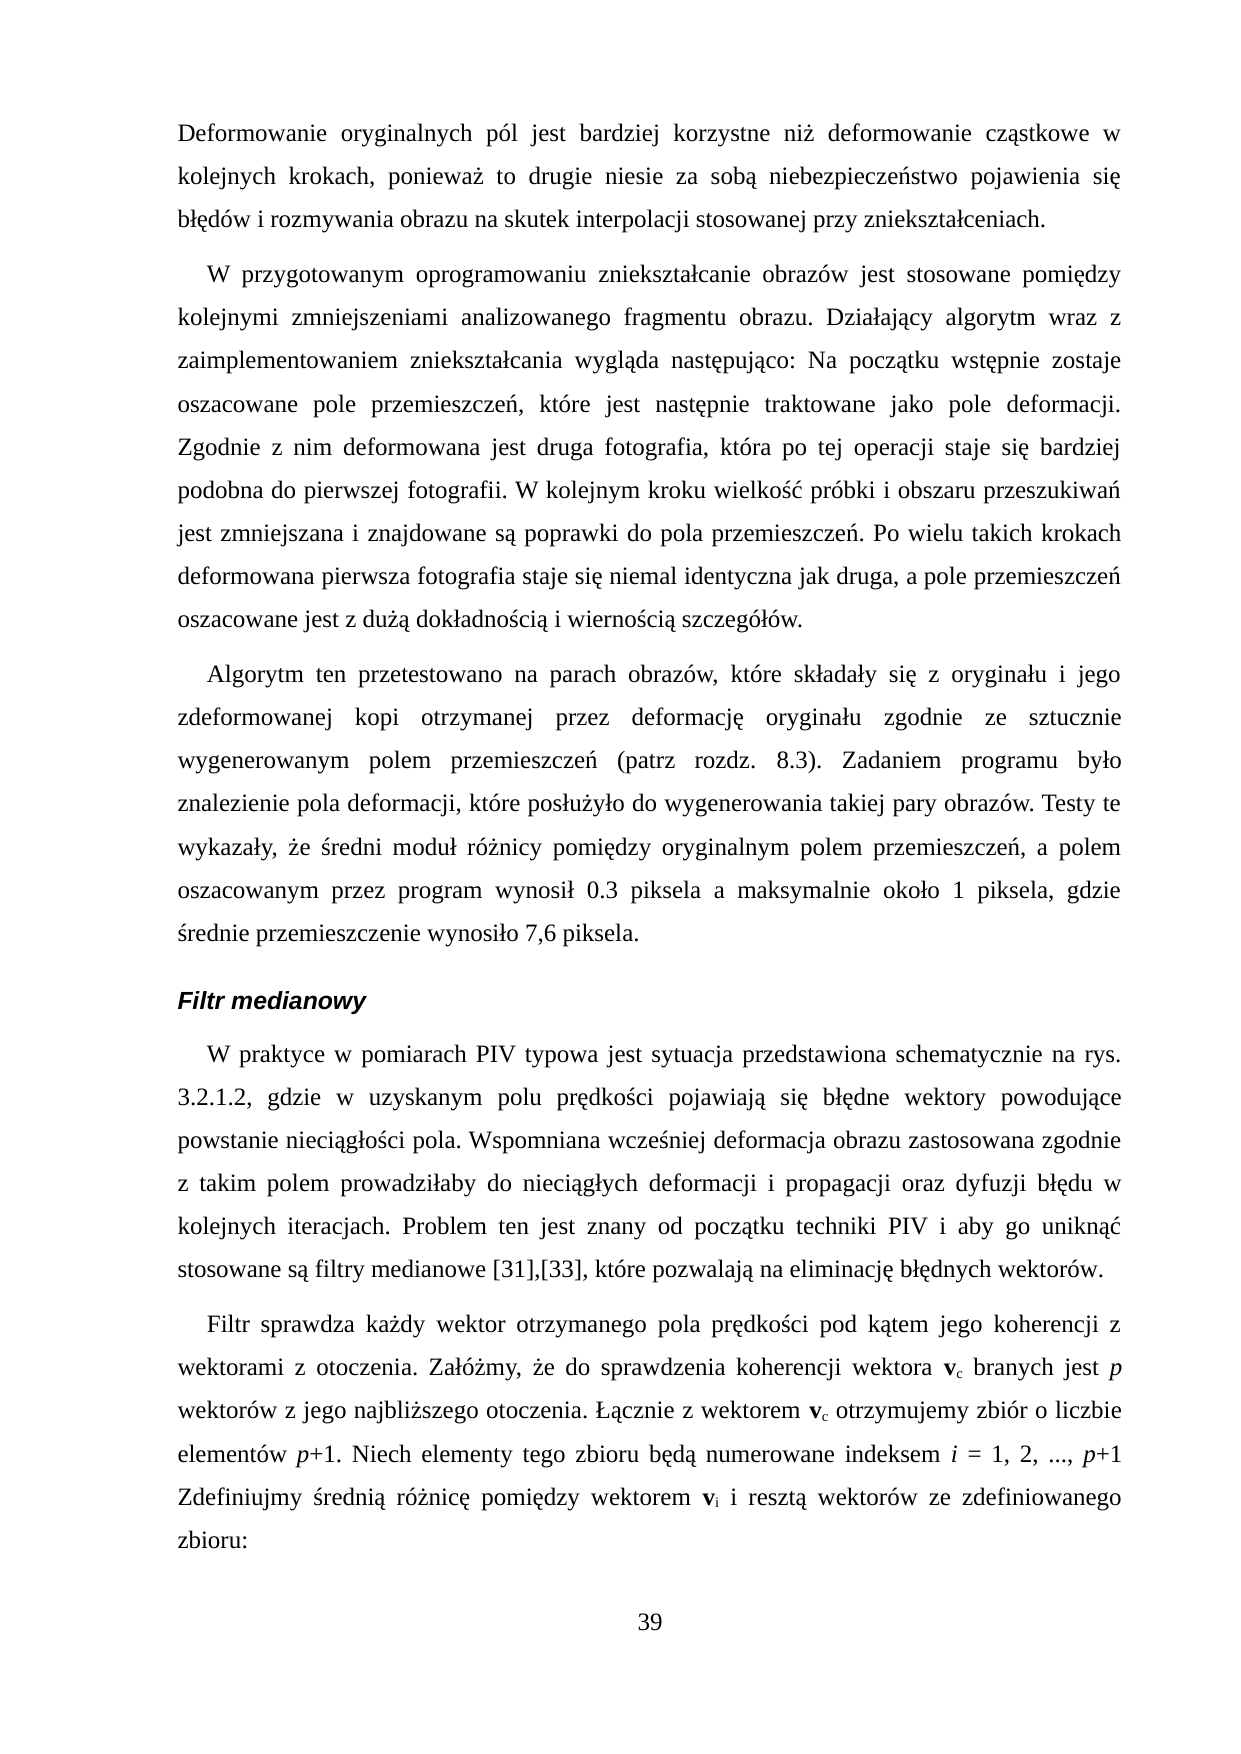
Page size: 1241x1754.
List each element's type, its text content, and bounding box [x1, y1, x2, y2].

text Filtr sprawdza każdy wektor otrzymanego pola prędkości pod kątem jego koherencji z wektorami z otoczenia. Załóżmy, że do sprawdzenia koherencji wektora vc branych jest p wektorów z jego najbliższego otoczenia. Łącznie z wektorem vc otrzymujemy zbiór o liczbie elementów p+1. Niech elementy tego zbioru będą numerowane indeksem i = 1, 2, ..., p+1 Zdefiniujmy średnią różnicę pomiędzy wektorem vi i resztą wektorów ze zdefiniowanego zbioru: [177, 1309, 1122, 1554]
subtitle Filtr medianowy [177, 986, 1122, 1014]
text Deformowanie oryginalnych pól jest bardziej korzystne niż deformowanie cząstkowe w kolejnych krokach, ponieważ to drugie niesie za sobą niebezpieczeństwo pojawienia się błędów i rozmywania obrazu na skutek interpolacji stosowanej przy zniekształceniach. [177, 118, 1122, 233]
text W przygotowanym oprogramowaniu zniekształcanie obrazów jest stosowane pomiędzy kolejnymi zmniejszeniami analizowanego fragmentu obrazu. Działający algorytm wraz z zaimplementowaniem zniekształcania wygląda następująco: Na początku wstępnie zostaje oszacowane pole przemieszczeń, które jest następnie traktowane jako pole deformacji. Zgodnie z nim deformowana jest druga fotografia, która po tej operacji staje się bardziej podobna do pierwszej fotografii. W kolejnym kroku wielkość próbki i obszaru przeszukiwań jest zmniejszana i znajdowane są poprawki do pola przemieszczeń. Po wielu takich krokach deformowana pierwsza fotografia staje się niemal identyczna jak druga, a pole przemieszczeń oszacowane jest z dużą dokładnością i wiernością szczegółów. [177, 259, 1122, 633]
text W praktyce w pomiarach PIV typowa jest sytuacja przedstawiona schematycznie na rys. 3.2.1.2, gdzie w uzyskanym polu prędkości pojawiają się błędne wektory powodujące powstanie nieciągłości pola. Wspomniana wcześniej deformacja obrazu zastosowana zgodnie z takim polem prowadziłaby do nieciągłych deformacji i propagacji oraz dyfuzji błędu w kolejnych iteracjach. Problem ten jest znany od początku techniki PIV i aby go uniknąć stosowane są filtry medianowe [31],[33], które pozwalają na eliminację błędnych wektorów. [177, 1039, 1122, 1283]
text Algorytm ten przetestowano na parach obrazów, które składały się z oryginału i jego zdeformowanej kopi otrzymanej przez deformację oryginału zgodnie ze sztucznie wygenerowanym polem przemieszczeń (patrz rozdz. 8.3). Zadaniem programu było znalezienie pola deformacji, które posłużyło do wygenerowania takiej pary obrazów. Testy te wykazały, że średni moduł różnicy pomiędzy oryginalnym polem przemieszczeń, a polem oszacowanym przez program wynosił 0.3 piksela a maksymalnie około 1 piksela, gdzie średnie przemieszczenie wynosiło 7,6 piksela. [177, 659, 1122, 947]
